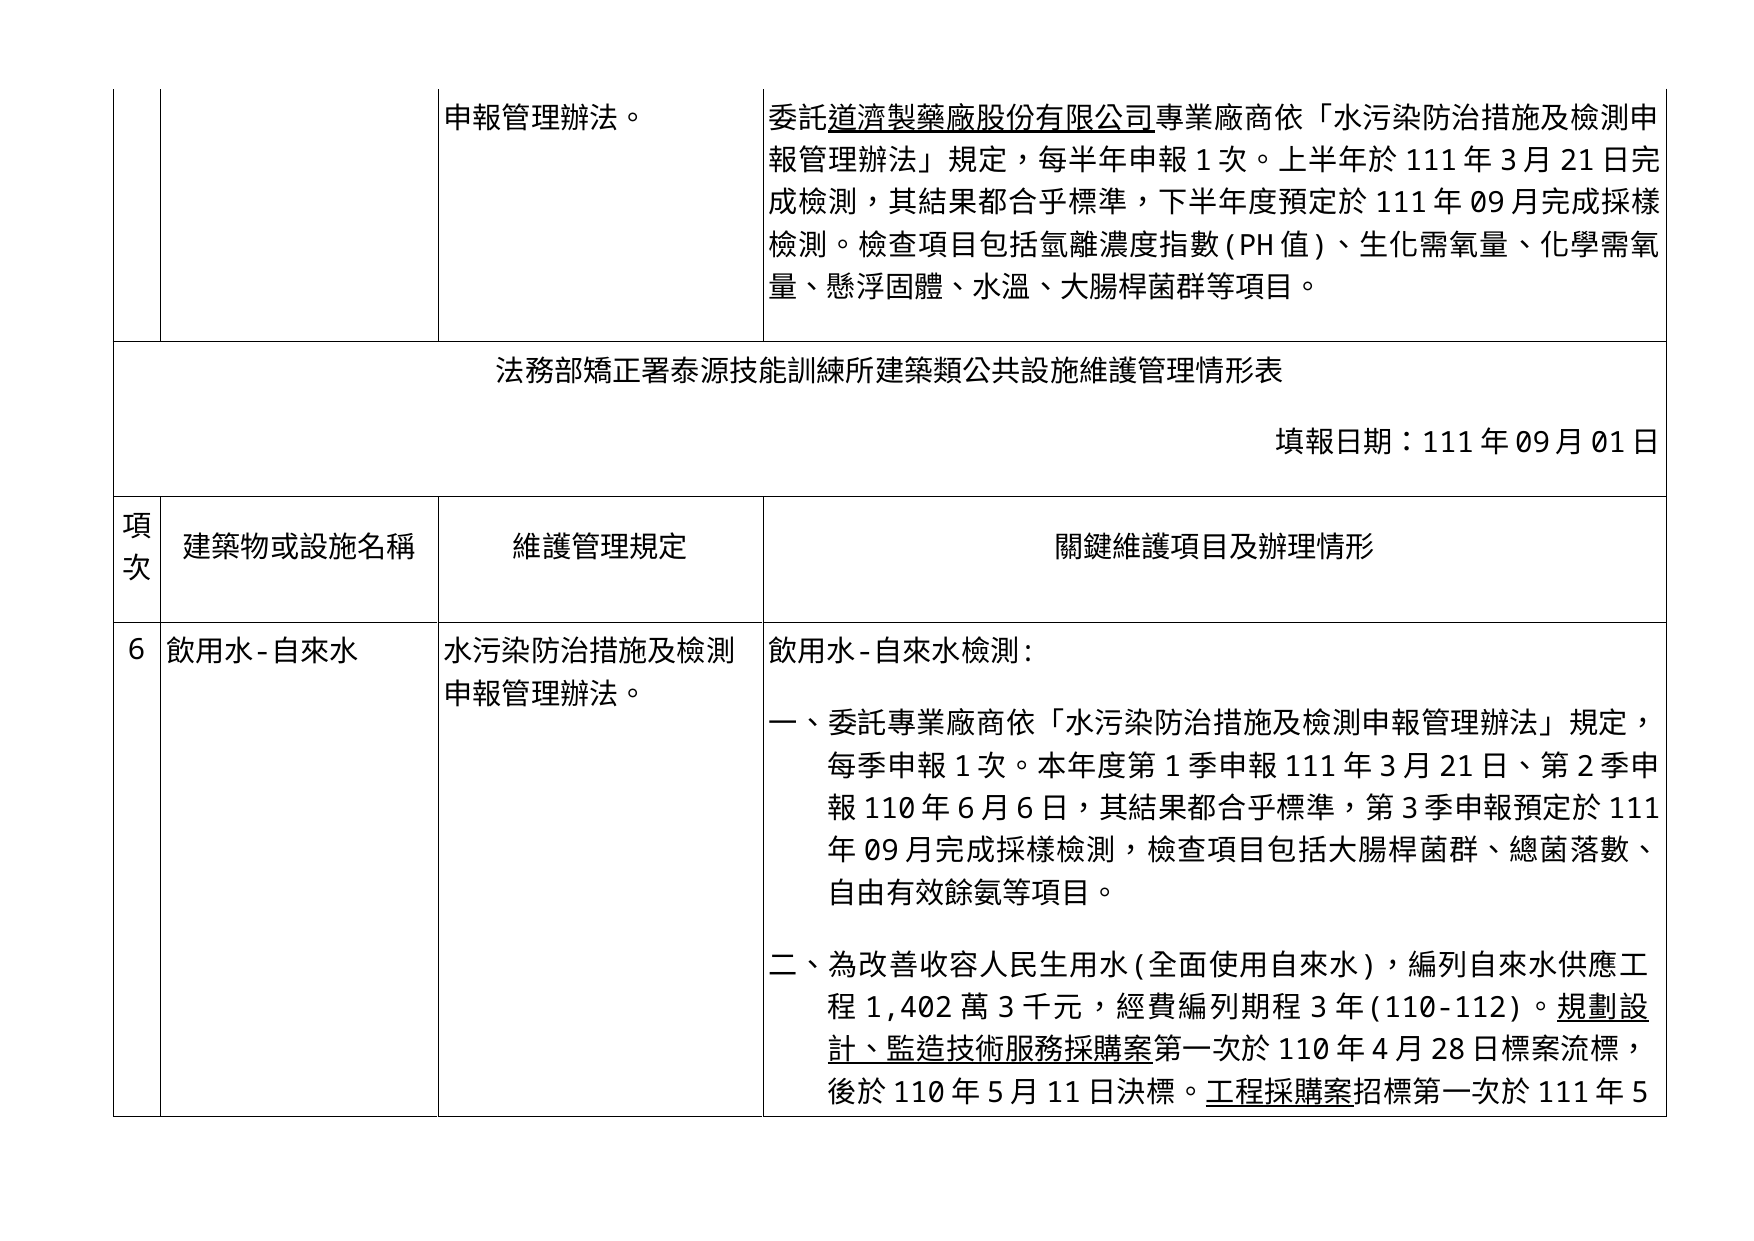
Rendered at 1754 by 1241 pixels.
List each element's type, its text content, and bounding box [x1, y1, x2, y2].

table_cell [161, 89, 437, 341]
table_cell 飲用水-自來水檢測: 一、委託專業廠商依「水污染防治措施及檢測申報管理辦法」規定，每季申報1次。本年度第1季申報111年3月21日、第2季申報110年6月6日，其結果都合乎標準，第3季申報預定於111年09月完成採樣檢測，檢查項目包括大腸桿菌群、總菌落數、自由有效餘氨等項目。 二、為改善收容人民生用水(全面使用自來水)，編列自來水供應工程1,402萬3千元，經費編列期程3年(110-112)。規劃設計、監造技術服務採購案第一次於110年4月28日標案流標，後於110年5月11日決標。工程採購案招標第一次於111年5 [764, 623, 1666, 1116]
table_cell 維護管理規定 [439, 497, 762, 622]
table_cell [114, 89, 160, 341]
table_cell 建築物或設施名稱 [161, 497, 437, 622]
table_cell 關鍵維護項目及辦理情形 [764, 497, 1666, 622]
table_cell 水污染防治措施及檢測申報管理辦法。 [439, 623, 762, 1116]
table_cell 項次 [114, 497, 160, 622]
table_cell 6 [114, 623, 160, 1116]
table_header 法務部矯正署泰源技能訓練所建築類公共設施維護管理情形表 填報日期：111年09月01日 [114, 342, 1666, 496]
table_cell 委託道濟製藥廠股份有限公司專業廠商依「水污染防治措施及檢測申報管理辦法」規定，每半年申報1次。上半年於111年3月21日完成檢測，其結果都合乎標準，下半年度預定於111年09月完成採樣檢測。檢查項目包括氫離濃度指數(PH值)、生化需氧量、化學需氧量、懸浮固體、水溫、大腸桿菌群等項目。 [764, 89, 1666, 341]
table_cell 飲用水-自來水 [161, 623, 437, 1116]
table_cell 申報管理辦法。 [439, 89, 762, 341]
